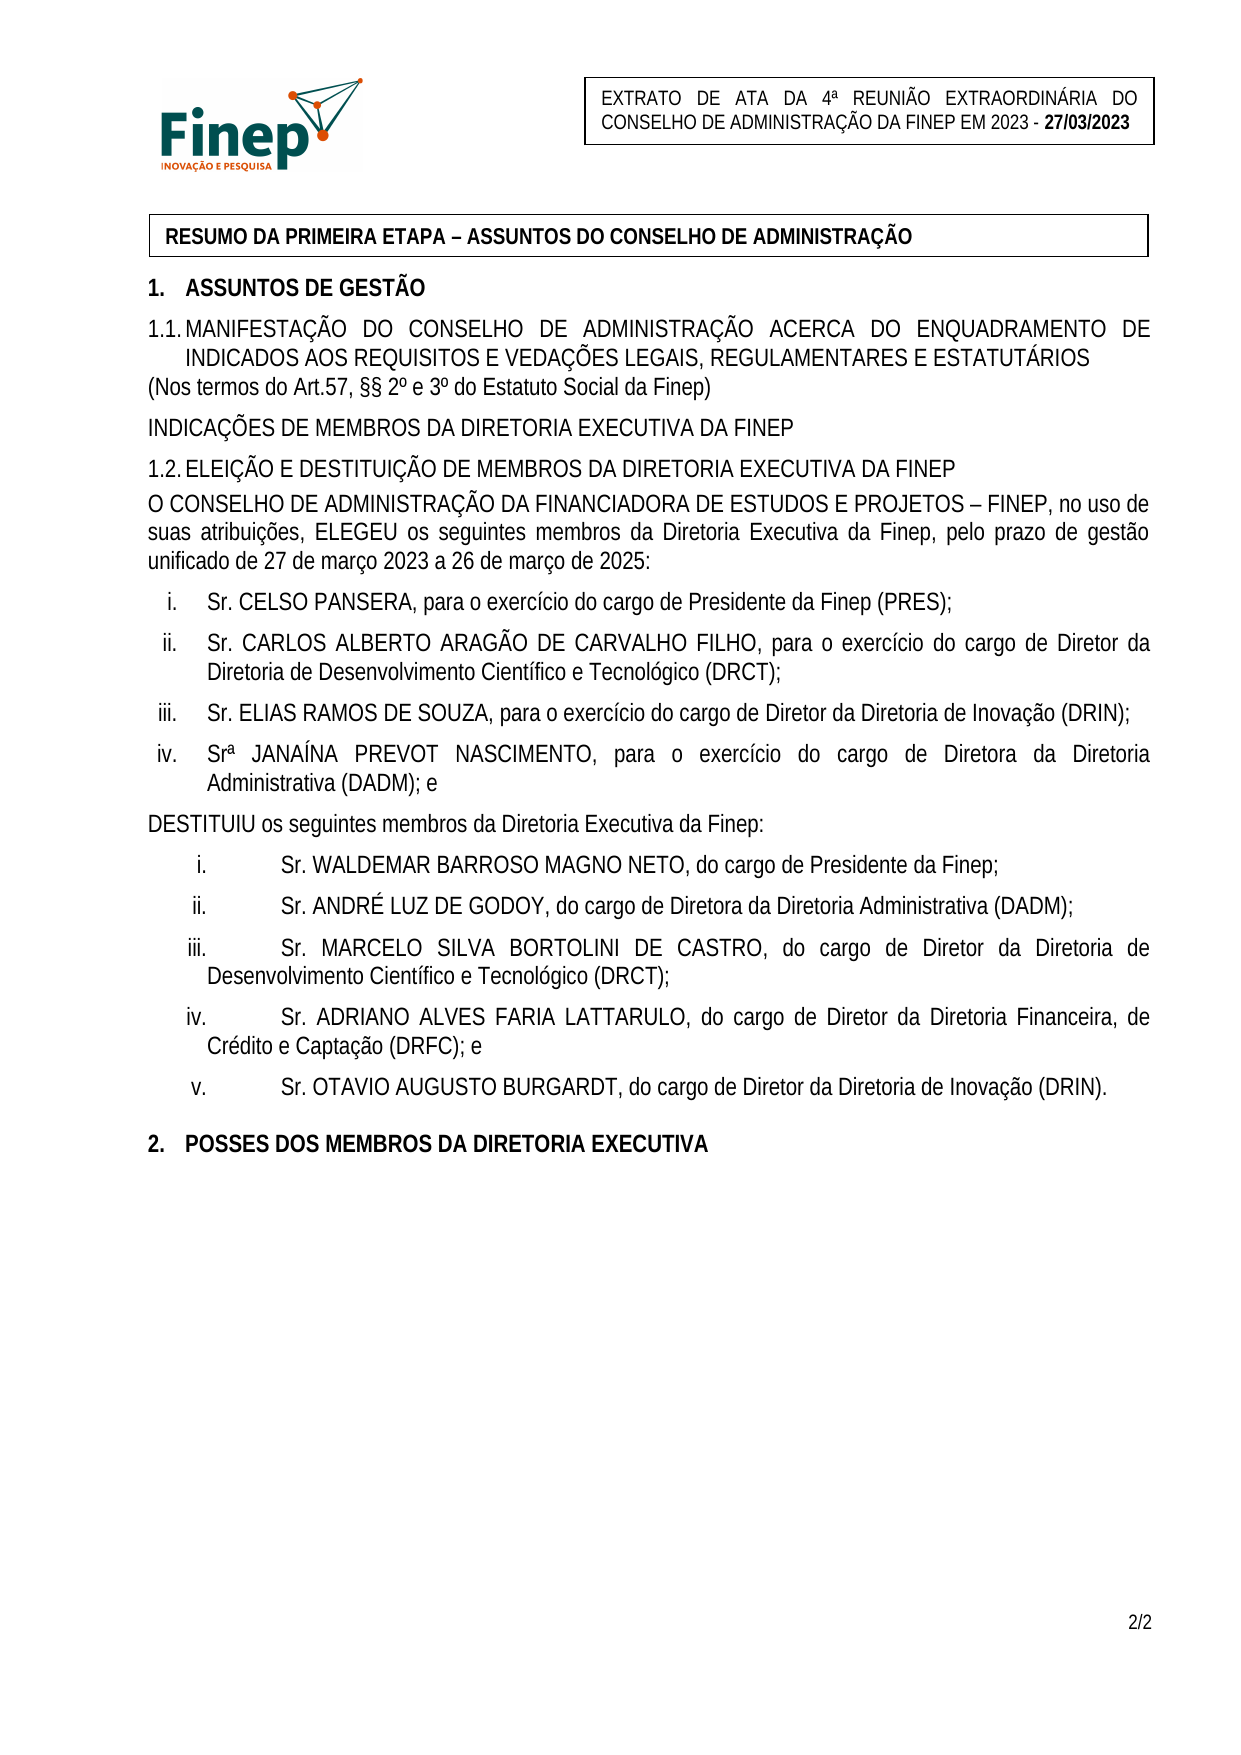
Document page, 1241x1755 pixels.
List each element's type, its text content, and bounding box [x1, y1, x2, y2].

text INDICAÇÕES DE MEMBROS DA DIRETORIA EXECUTIVA DA FINEP [148, 413, 1152, 441]
list MANIFESTAÇÃO DO CONSELHO DE ADMINISTRAÇÃO ACERCA DO ENQUADRAMENTO DE INDICADOS AOS REQUISITOS E VEDAÇÕES LEGAIS, REGULAMENTARES E ESTATUTÁRIOS [148, 314, 1152, 372]
text DESTITUIU os seguintes membros da Diretoria Executiva da Finep: [148, 809, 1152, 838]
list Sr. CARLOS ALBERTO ARAGÃO DE CARVALHO FILHO, para o exercício do cargo de Diretor da Diretoria de Desenvolvimento Científico e Tecnológico (DRCT); [177, 628, 1152, 686]
list Sr. CELSO PANSERA, para o exercício do cargo de Presidente da Finep (PRES); [177, 587, 1152, 616]
list ELEIÇÃO E DESTITUIÇÃO DE MEMBROS DA DIRETORIA EXECUTIVA DA FINEP [148, 454, 1152, 482]
list ASSUNTOS DE GESTÃO [148, 273, 1152, 302]
list Sr. MARCELO SILVA BORTOLINI DE CASTRO, do cargo de Diretor da Diretoria de Desenvolvimento Científico e Tecnológico (DRCT); [207, 932, 1152, 990]
list Sr. ELIAS RAMOS DE SOUZA, para o exercício do cargo de Diretor da Diretoria de Inovação (DRIN); [177, 698, 1152, 727]
list POSSES DOS MEMBROS DA DIRETORIA EXECUTIVA [148, 1129, 1152, 1158]
text O CONSELHO DE ADMINISTRAÇÃO DA FINANCIADORA DE ESTUDOS E PROJETOS – FINEP, no uso de suas atribuições, ELEGEU os seguintes membros da Diretoria Executiva da Finep, pelo prazo de gestão unificado de 27 de março 2023 a 26 de março de 2025: [148, 489, 1152, 575]
text RESUMO DA PRIMEIRA ETAPA – ASSUNTOS DO CONSELHO DE ADMINISTRAÇÃO [165, 223, 1132, 248]
list Srª JANAÍNA PREVOT NASCIMENTO, para o exercício do cargo de Diretora da Diretoria Administrativa (DADM); e [177, 739, 1152, 797]
list Sr. WALDEMAR BARROSO MAGNO NETO, do cargo de Presidente da Finep; [207, 850, 1152, 879]
list Sr. OTAVIO AUGUSTO BURGARDT, do cargo de Diretor da Diretoria de Inovação (DRIN). [207, 1072, 1152, 1101]
list Sr. ANDRÉ LUZ DE GODOY, do cargo de Diretora da Diretoria Administrativa (DADM); [207, 891, 1152, 920]
text (Nos termos do Art.57, §§ 2º e 3º do Estatuto Social da Finep) [148, 372, 1152, 400]
list Sr. ADRIANO ALVES FARIA LATTARULO, do cargo de Diretor da Diretoria Financeira, de Crédito e Captação (DRFC); e [207, 1002, 1152, 1059]
